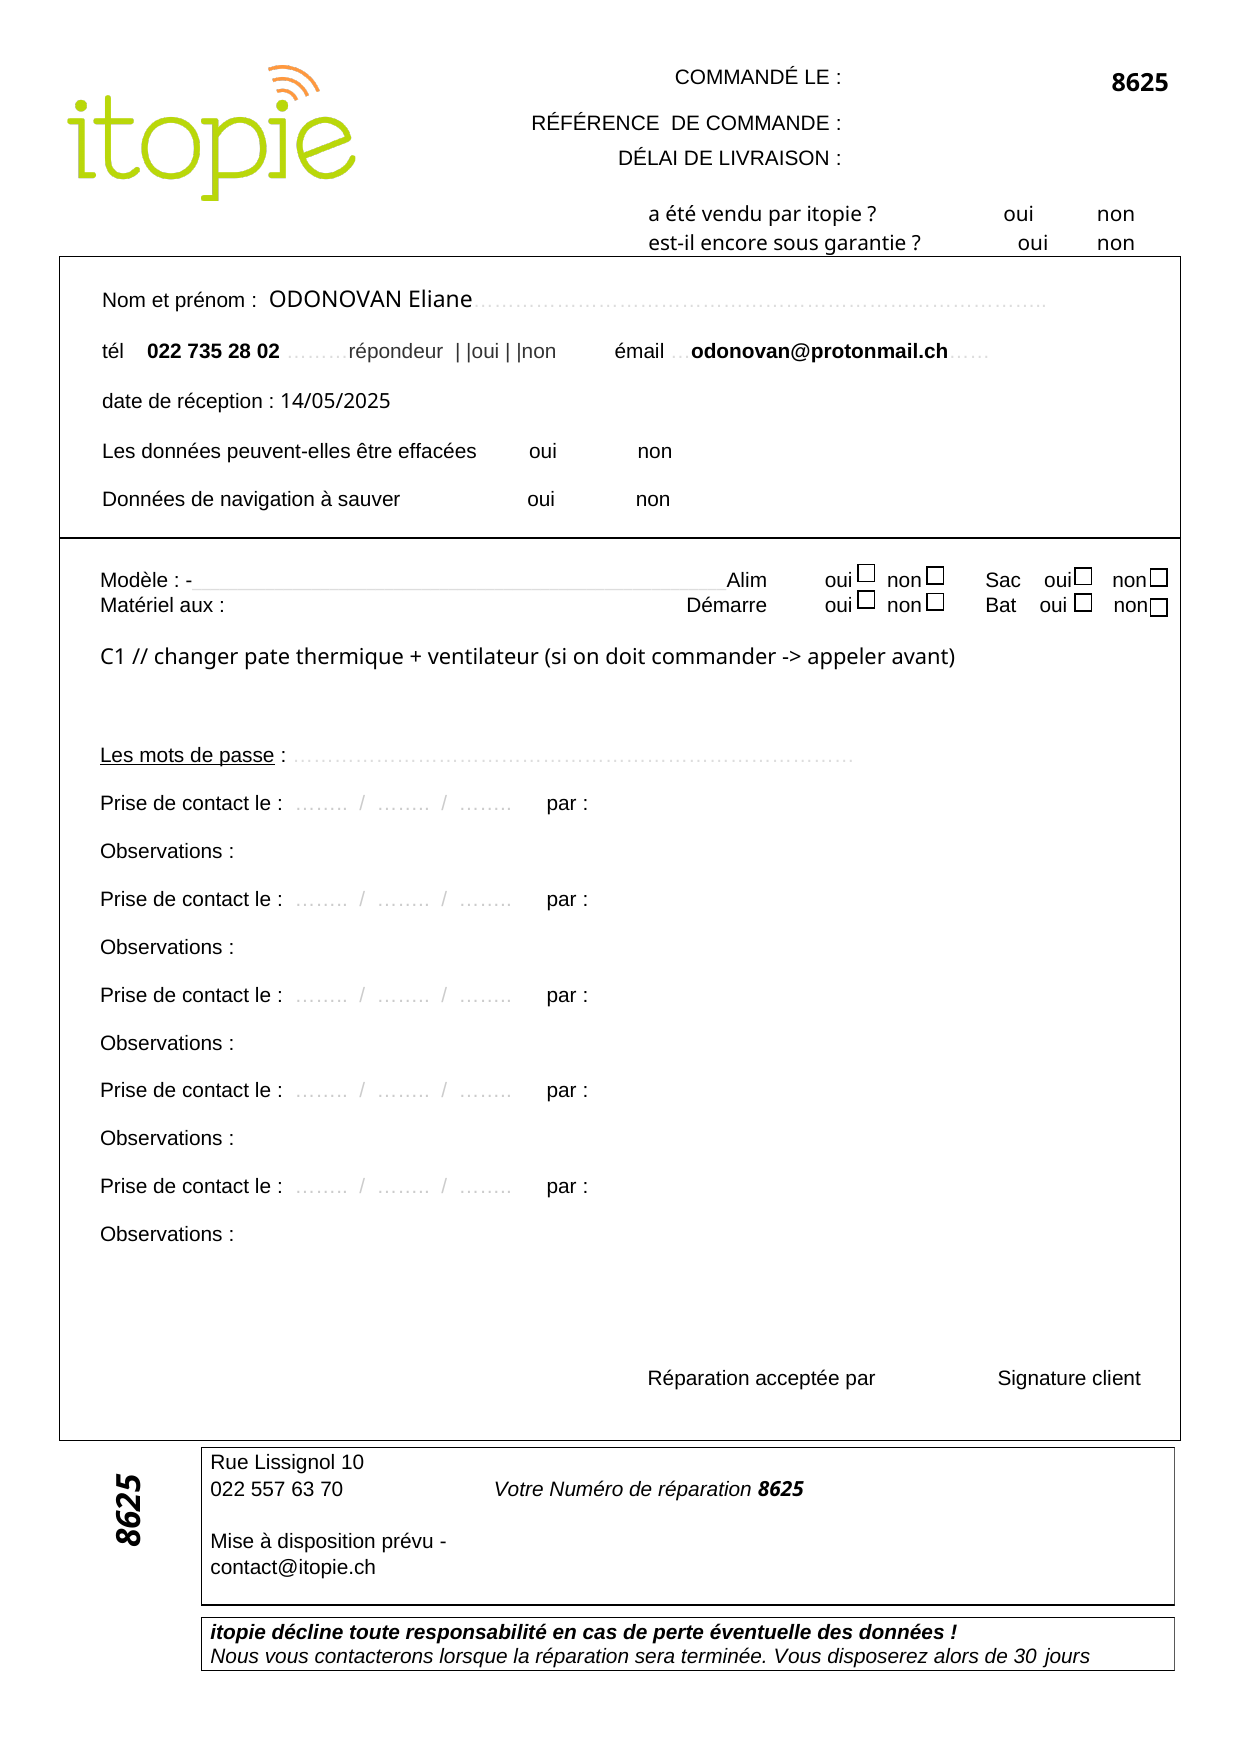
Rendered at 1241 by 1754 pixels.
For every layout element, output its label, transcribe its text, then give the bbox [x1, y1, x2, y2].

text Observations : [60, 1027, 1180, 1054]
table_header 8625 [847, 59, 1180, 104]
table_cell [847, 105, 1180, 140]
text Prise de contact le : …….. / …….. / …….. par : [60, 883, 1180, 911]
text Réparation acceptée par Signature client [60, 1363, 1180, 1390]
table_header COMMANDÉ LE : [490, 59, 847, 104]
text Prise de contact le : …….. / …….. / …….. par : [60, 788, 1180, 815]
text Matériel aux : Démarre oui non Bat oui non [60, 590, 1180, 617]
text date de réception : 14/05/2025 [60, 383, 1180, 415]
text Nom et prénom : ODONOVAN Eliane……………………………………………………………………….. [60, 280, 1180, 314]
text Observations : [60, 1123, 1180, 1150]
text a été vendu par itopie ? oui non [59, 199, 1181, 228]
text Les mots de passe : ……………………………………………………………………… [60, 740, 1180, 767]
text Les données peuvent-elles être effacées oui non [60, 436, 1180, 463]
text tél 022 735 28 02 ………répondeur | |oui | |non émail …odonovan@protonmail.ch…… [60, 335, 1180, 362]
table_cell [847, 140, 1180, 175]
text Prise de contact le : …….. / …….. / …….. par : [60, 979, 1180, 1006]
text C1 // changer pate thermique + ventilateur (si on doit commander -> appeler avant) [60, 638, 1180, 671]
table_header Rue Lissignol 10 022 557 63 70 Votre Numéro de réparation 8625 Mise à disposition prévu - contact@itopie.ch [195, 1441, 1180, 1611]
table_cell RÉFÉRENCE DE COMMANDE : [490, 105, 847, 140]
picture [67, 65, 356, 201]
text Modèle : - Alim oui non Sac oui non [948, 562, 1180, 590]
text Modèle : - Alim oui non Sac oui non [879, 562, 925, 590]
text est-il encore sous garantie ? oui non [59, 228, 1181, 256]
text Observations : [60, 836, 1180, 863]
table_cell DÉLAI DE LIVRAISON : [490, 140, 847, 175]
text Observations : [60, 1219, 1180, 1246]
text Prise de contact le : …….. / …….. / …….. par : [60, 1075, 1180, 1102]
text Données de navigation à sauver oui non [60, 484, 1180, 511]
table_header 8625 [59, 1441, 195, 1677]
text Observations : [60, 931, 1180, 958]
text Prise de contact le : …….. / …….. / …….. par : [60, 1171, 1180, 1198]
text Modèle : - Alim oui non Sac oui non [60, 562, 856, 590]
table_cell itopie décline toute responsabilité en cas de perte éventuelle des données ! Nous vous contacterons lorsque la réparation sera terminée. Vous disposerez alors de 30 jours [195, 1611, 1180, 1677]
